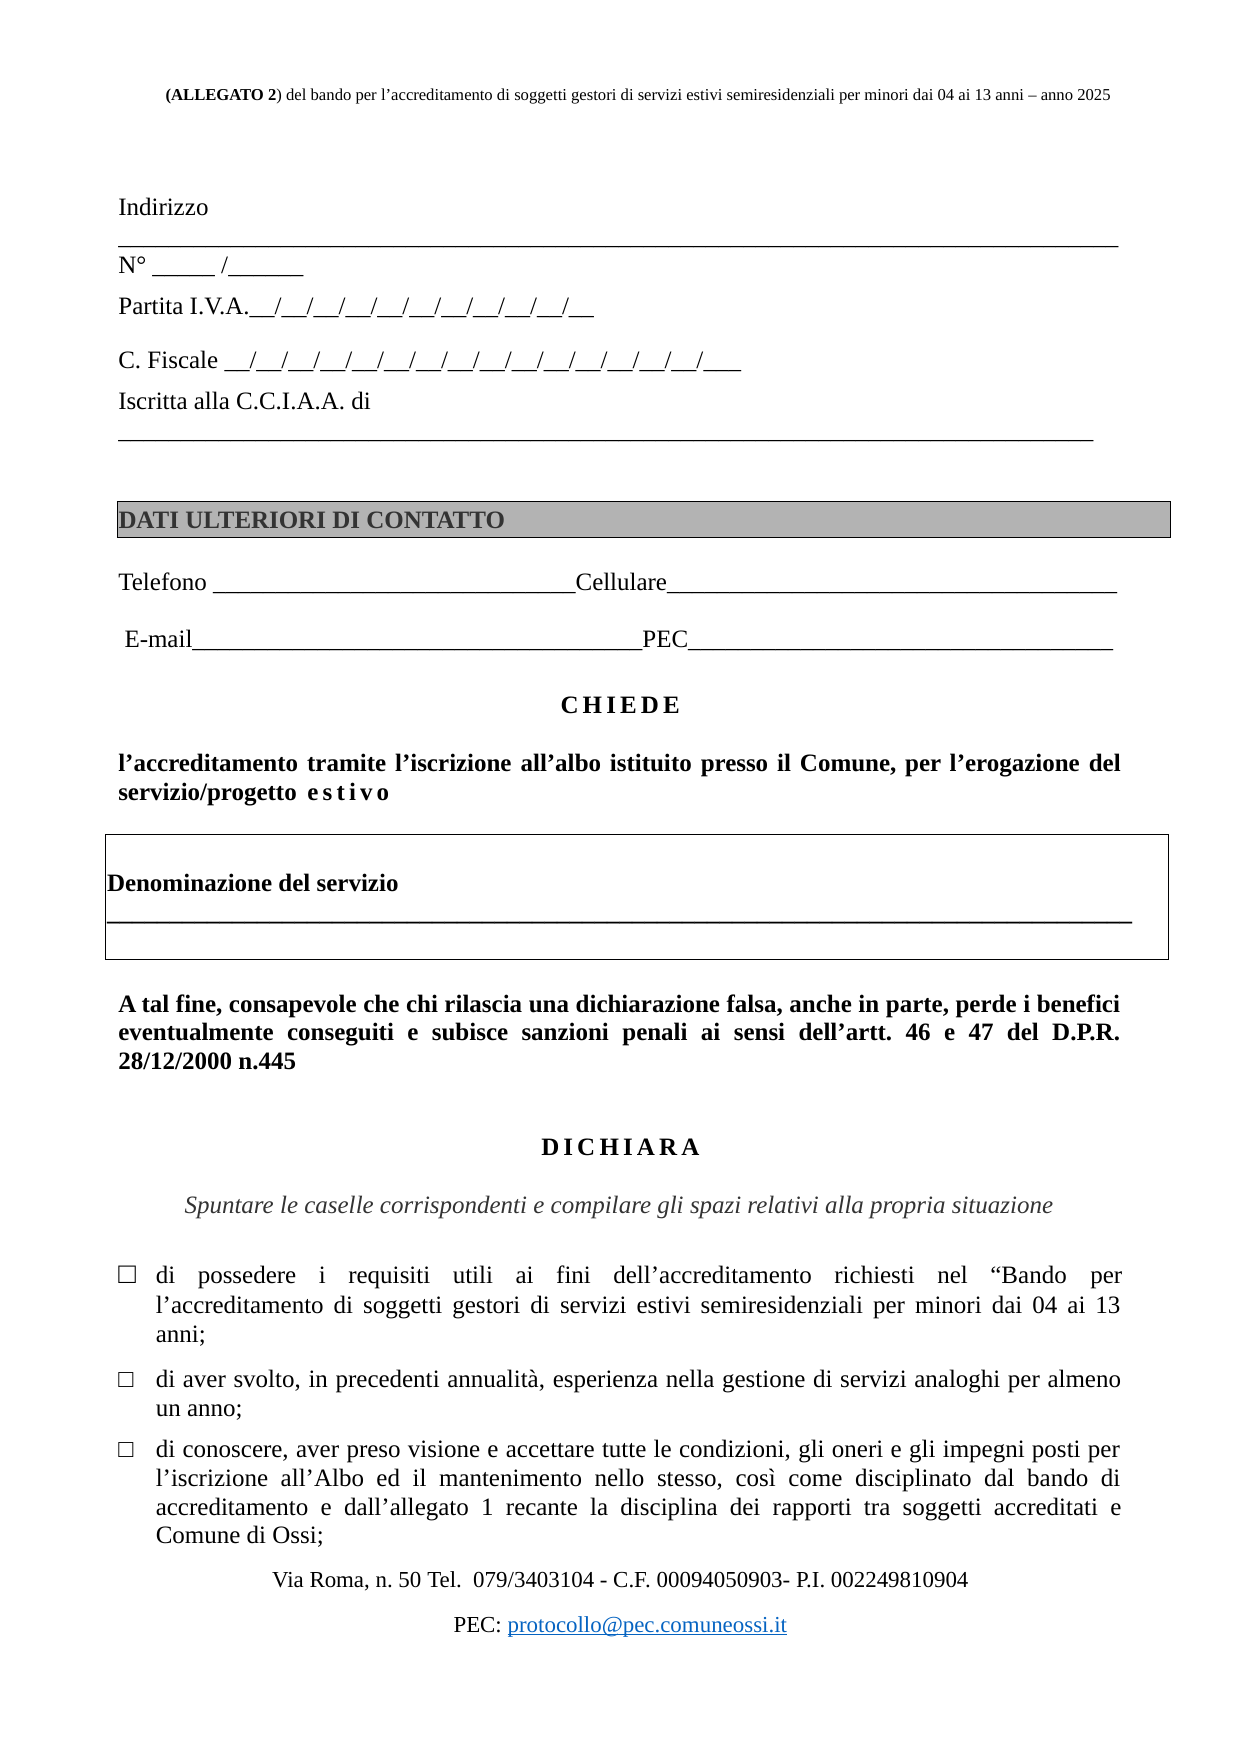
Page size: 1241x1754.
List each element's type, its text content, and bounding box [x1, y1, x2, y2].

text C. Fiscale __/__/__/__/__/__/__/__/__/__/__/__/__/__/__/___ [118, 345, 1122, 373]
list di conoscere, aver preso visione e accettare tutte le condizioni, gli oneri e gli impegni posti per l’iscrizione all’Albo ed il mantenimento nello stesso, così come disciplinato dal bando di accreditamento e dall’allegato 1 recante la disciplina dei rapporti tra soggetti accreditati e Comune di Ossi; [118, 1434, 1122, 1549]
list di aver svolto, in precedenti annualità, esperienza nella gestione di servizi analoghi per almeno un anno; [118, 1364, 1122, 1422]
text Spuntare le caselle corrispondenti e compilare gli spazi relativi alla propria situazione [118, 1190, 1122, 1219]
text l’accreditamento tramite l’iscrizione all’albo istituito presso il Comune, per l’erogazione del servizio/progetto estivo [118, 748, 1122, 805]
table_header DATI ULTERIORI DI CONTATTO [118, 502, 1170, 537]
text A tal fine, consapevole che chi rilascia una dichiarazione falsa, anche in parte, perde i benefici eventualmente conseguiti e subisce sanzioni penali ai sensi dell’artt. 46 e 47 del D.P.R. 28/12/2000 n.445 [118, 989, 1122, 1075]
text Iscritta alla C.C.I.A.A. di ______________________________________________________________________________ [118, 386, 1122, 443]
list di possedere i requisiti utili ai fini dell’accreditamento richiesti nel “Bando per l’accreditamento di soggetti gestori di servizi estivi semiresidenziali per minori dai 04 ai 13 anni; [118, 1257, 1122, 1348]
text E-mail____________________________________PEC__________________________________ [118, 624, 1122, 653]
text CHIEDE [118, 690, 1122, 719]
text DICHIARA [118, 1132, 1122, 1161]
text Partita I.V.A.__/__/__/__/__/__/__/__/__/__/__ [118, 291, 1122, 320]
table_header Denominazione del servizio __________________________________________________________________________________ [106, 835, 1168, 959]
text Telefono _____________________________Cellulare____________________________________ [118, 567, 1122, 596]
text Indirizzo ________________________________________________________________________________ N° _____ /______ [118, 192, 1122, 278]
